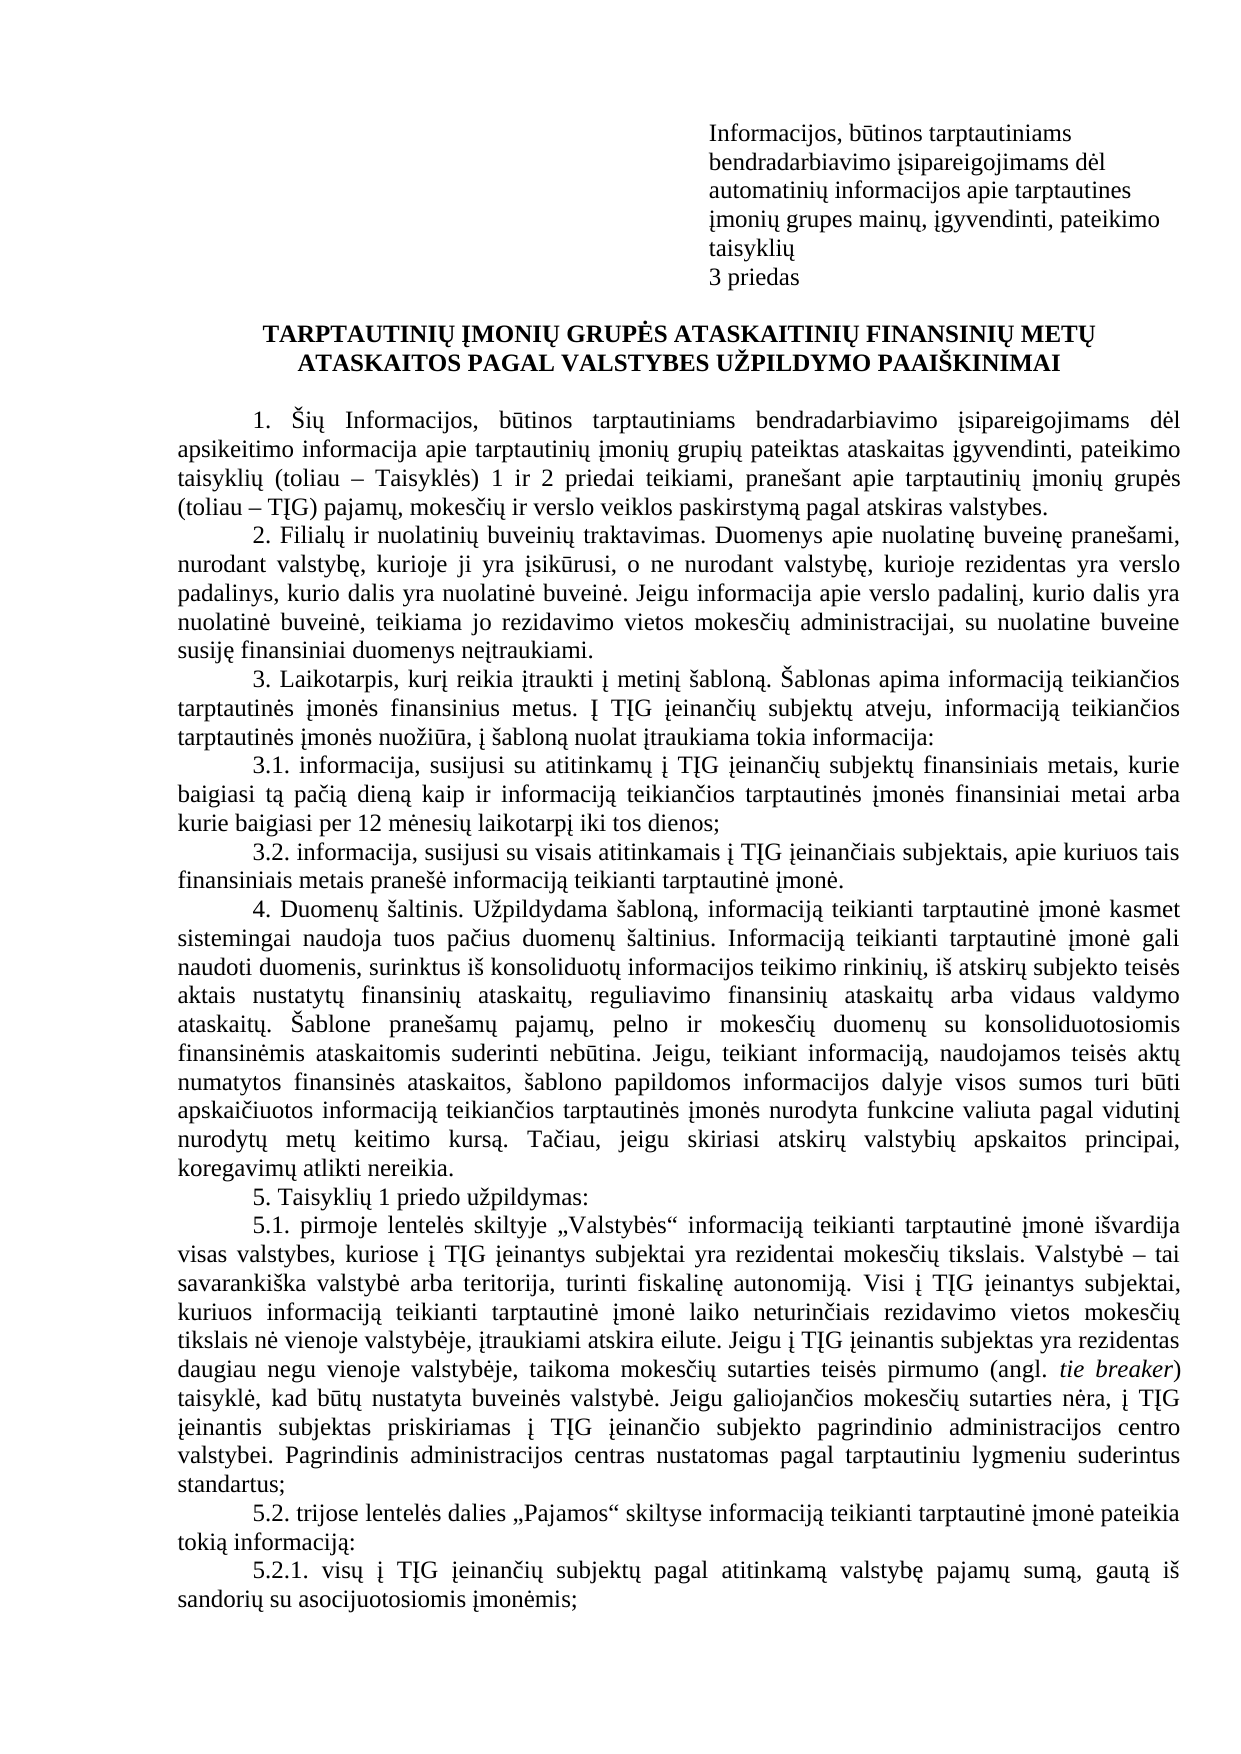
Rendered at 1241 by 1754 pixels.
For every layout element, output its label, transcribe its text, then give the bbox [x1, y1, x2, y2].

text 3.2. informacija, susijusi su visais atitinkamais į TĮG įeinančiais subjektais, apie kuriuos tais finansiniais metais pranešė informaciją teikianti tarptautinė įmonė. [177, 837, 1181, 894]
text 3.1. informacija, susijusi su atitinkamų į TĮG įeinančių subjektų finansiniais metais, kurie baigiasi tą pačią dieną kaip ir informaciją teikiančios tarptautinės įmonės finansiniai metai arba kurie baigiasi per 12 mėnesių laikotarpį iki tos dienos; [177, 751, 1181, 837]
text 5.2.1. visų į TĮG įeinančių subjektų pagal atitinkamą valstybę pajamų sumą, gautą iš sandorių su asocijuotosiomis įmonėmis; [177, 1556, 1181, 1613]
text Informacijos, būtinos tarptautiniams [177, 118, 1181, 147]
text automatinių informacijos apie tarptautines [177, 176, 1181, 204]
text TARPTAUTINIŲ ĮMONIŲ GRUPĖS ATASKAITINIŲ FINANSINIŲ METŲ ATASKAITOS PAGAL VALSTYBES UŽPILDYMO PAAIŠKINIMAI [177, 319, 1181, 377]
text 4. Duomenų šaltinis. Užpildydama šabloną, informaciją teikianti tarptautinė įmonė kasmet sistemingai naudoja tuos pačius duomenų šaltinius. Informaciją teikianti tarptautinė įmonė gali naudoti duomenis, surinktus iš konsoliduotų informacijos teikimo rinkinių, iš atskirų subjekto teisės aktais nustatytų finansinių ataskaitų, reguliavimo finansinių ataskaitų arba vidaus valdymo ataskaitų. Šablone pranešamų pajamų, pelno ir mokesčių duomenų su konsoliduotosiomis finansinėmis ataskaitomis suderinti nebūtina. Jeigu, teikiant informaciją, naudojamos teisės aktų numatytos finansinės ataskaitos, šablono papildomos informacijos dalyje visos sumos turi būti apskaičiuotos informaciją teikiančios tarptautinės įmonės nurodyta funkcine valiuta pagal vidutinį nurodytų metų keitimo kursą. Tačiau, jeigu skiriasi atskirų valstybių apskaitos principai, koregavimų atlikti nereikia. [177, 894, 1181, 1182]
text įmonių grupes mainų, įgyvendinti, pateikimo [177, 204, 1181, 233]
text 5. Taisyklių 1 priedo užpildymas: [177, 1182, 1181, 1211]
text 5.1. pirmoje lentelės skiltyje „Valstybės“ informaciją teikianti tarptautinė įmonė išvardija visas valstybes, kuriose į TĮG įeinantys subjektai yra rezidentai mokesčių tikslais. Valstybė – tai savarankiška valstybė arba teritorija, turinti fiskalinę autonomiją. Visi į TĮG įeinantys subjektai, kuriuos informaciją teikianti tarptautinė įmonė laiko neturinčiais rezidavimo vietos mokesčių tikslais nė vienoje valstybėje, įtraukiami atskira eilute. Jeigu į TĮG įeinantis subjektas yra rezidentas daugiau negu vienoje valstybėje, taikoma mokesčių sutarties teisės pirmumo (angl. tie breaker) taisyklė, kad būtų nustatyta buveinės valstybė. Jeigu galiojančios mokesčių sutarties nėra, į TĮG įeinantis subjektas priskiriamas į TĮG įeinančio subjekto pagrindinio administracijos centro valstybei. Pagrindinis administracijos centras nustatomas pagal tarptautiniu lygmeniu suderintus standartus; [177, 1211, 1181, 1498]
text 3 priedas [177, 262, 1181, 291]
text 3. Laikotarpis, kurį reikia įtraukti į metinį šabloną. Šablonas apima informaciją teikiančios tarptautinės įmonės finansinius metus. Į TĮG įeinančių subjektų atveju, informaciją teikiančios tarptautinės įmonės nuožiūra, į šabloną nuolat įtraukiama tokia informacija: [177, 664, 1181, 751]
text taisyklių [177, 233, 1181, 262]
text 5.2. trijose lentelės dalies „Pajamos“ skiltyse informaciją teikianti tarptautinė įmonė pateikia tokią informaciją: [177, 1498, 1181, 1556]
text 1. Šių Informacijos, būtinos tarptautiniams bendradarbiavimo įsipareigojimams dėl apsikeitimo informacija apie tarptautinių įmonių grupių pateiktas ataskaitas įgyvendinti, pateikimo taisyklių (toliau – Taisyklės) 1 ir 2 priedai teikiami, pranešant apie tarptautinių įmonių grupės (toliau – TĮG) pajamų, mokesčių ir verslo veiklos paskirstymą pagal atskiras valstybes. [177, 406, 1181, 521]
text 2. Filialų ir nuolatinių buveinių traktavimas. Duomenys apie nuolatinę buveinę pranešami, nurodant valstybę, kurioje ji yra įsikūrusi, o ne nurodant valstybę, kurioje rezidentas yra verslo padalinys, kurio dalis yra nuolatinė buveinė. Jeigu informacija apie verslo padalinį, kurio dalis yra nuolatinė buveinė, teikiama jo rezidavimo vietos mokesčių administracijai, su nuolatine buveine susiję finansiniai duomenys neįtraukiami. [177, 521, 1181, 664]
text bendradarbiavimo įsipareigojimams dėl [177, 147, 1181, 176]
